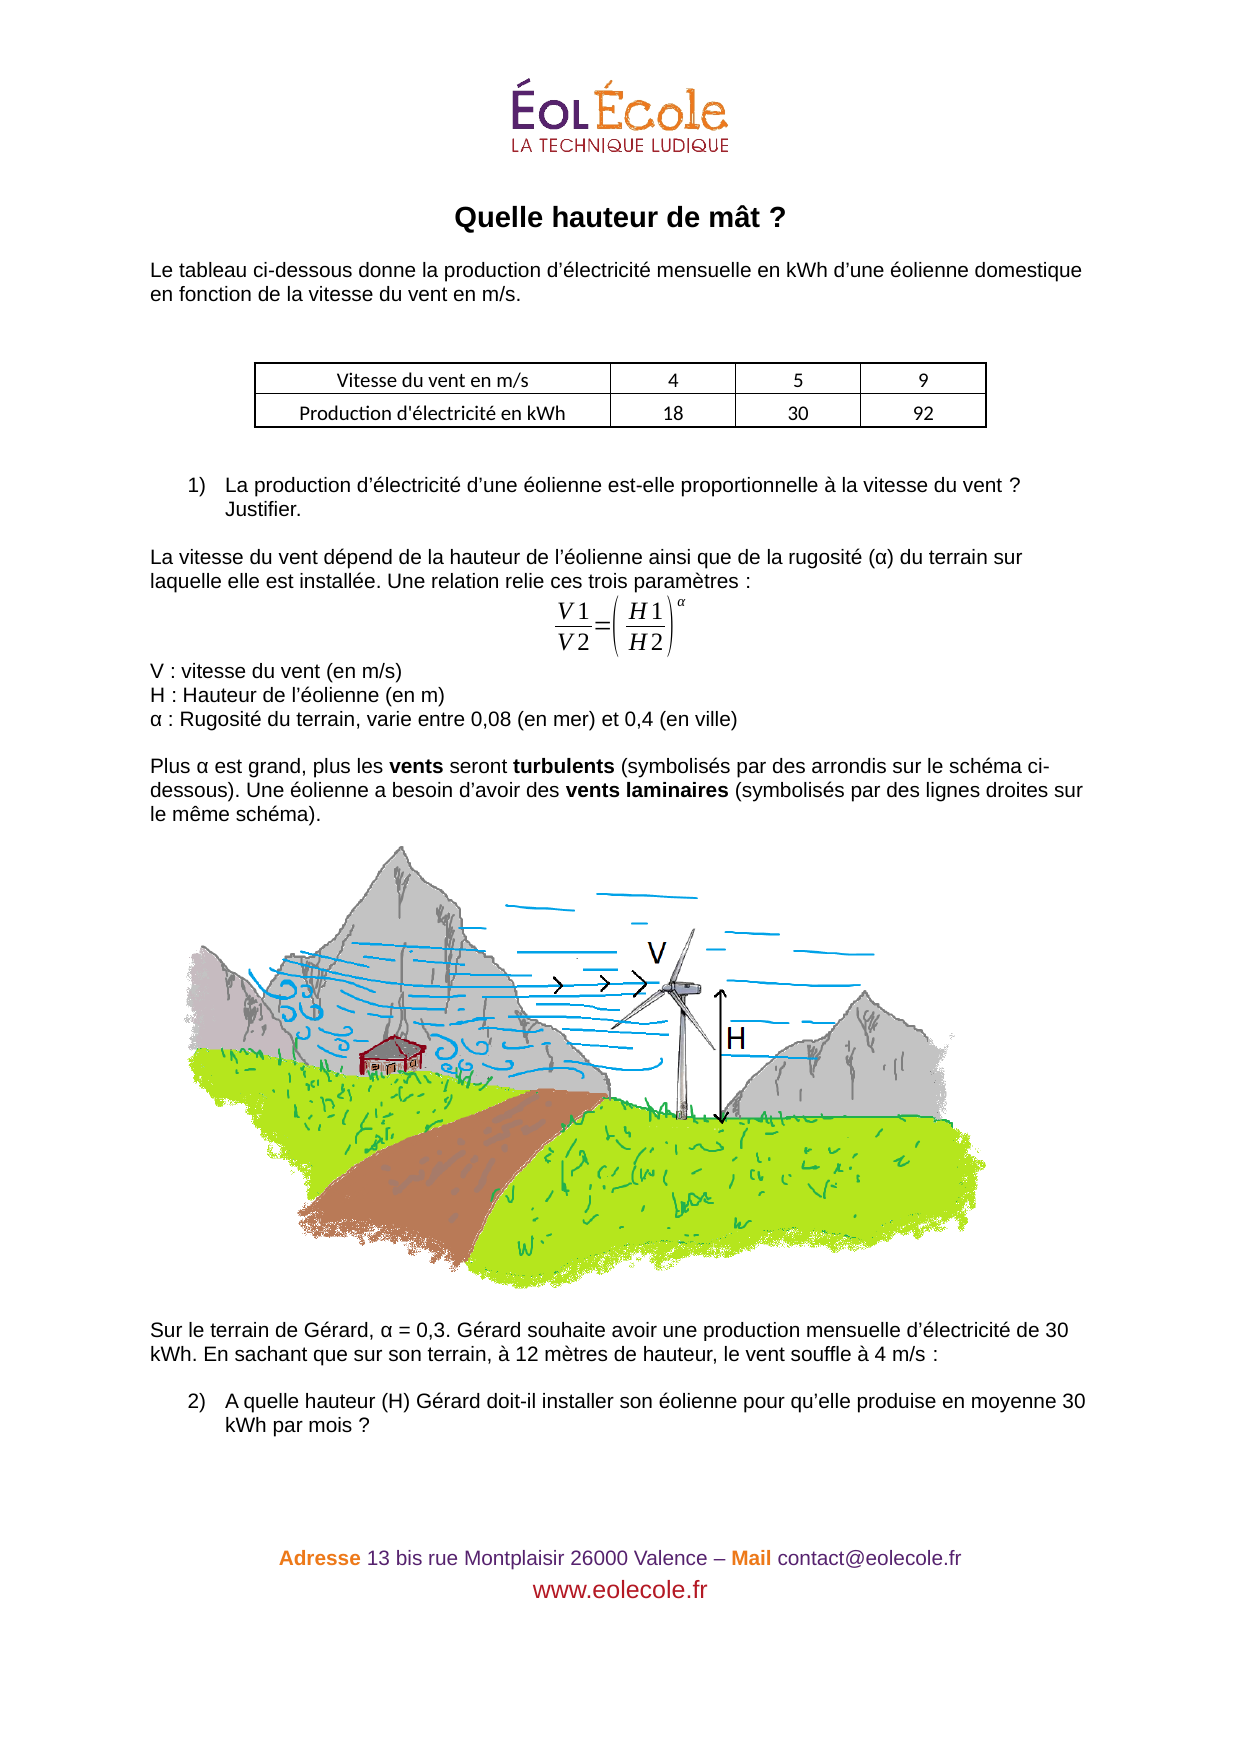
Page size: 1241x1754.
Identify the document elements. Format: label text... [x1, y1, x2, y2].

text V : vitesse du vent (en m/s) [150, 658, 1090, 682]
table_cell Production d'électricité en kWh [256, 394, 610, 426]
picture [510, 75, 730, 154]
text Plus α est grand, plus les vents seront turbulents (symbolisés par des arrondis sur le schéma ci-dessous). Une éolienne a besoin d’avoir des vents laminaires (symbolisés par des lignes droites sur le même schéma). [150, 754, 1090, 826]
list La production d’électricité d’une éolienne est-elle proportionnelle à la vitesse du vent ? Justifier. [187, 473, 1090, 521]
picture [150, 826, 996, 1294]
table_cell 30 [736, 394, 860, 426]
list A quelle hauteur (H) Gérard doit-il installer son éolienne pour qu’elle produise en moyenne 30 kWh par mois ? [187, 1389, 1090, 1437]
table_cell 18 [611, 394, 735, 426]
text La vitesse du vent dépend de la hauteur de l’éolienne ainsi que de la rugosité (α) du terrain sur laquelle elle est installée. Une relation relie ces trois paramètres : [150, 545, 1090, 593]
table_header 4 [611, 364, 735, 393]
table_cell 92 [861, 394, 985, 426]
text Le tableau ci-dessous donne la production d’électricité mensuelle en kWh d’une éolienne domestique en fonction de la vitesse du vent en m/s. [150, 257, 1090, 305]
text α : Rugosité du terrain, varie entre 0,08 (en mer) et 0,4 (en ville) [150, 706, 1090, 730]
table_header 5 [736, 364, 860, 393]
table_header 9 [861, 364, 985, 393]
text Sur le terrain de Gérard, α = 0,3. Gérard souhaite avoir une production mensuelle d’électricité de 30 kWh. En sachant que sur son terrain, à 12 mètres de hauteur, le vent souffle à 4 m/s : [150, 1317, 1090, 1365]
text H : Hauteur de l’éolienne (en m) [150, 682, 1090, 706]
subtitle Quelle hauteur de mât ? [150, 200, 1090, 233]
table_header Vitesse du vent en m/s [256, 364, 610, 393]
